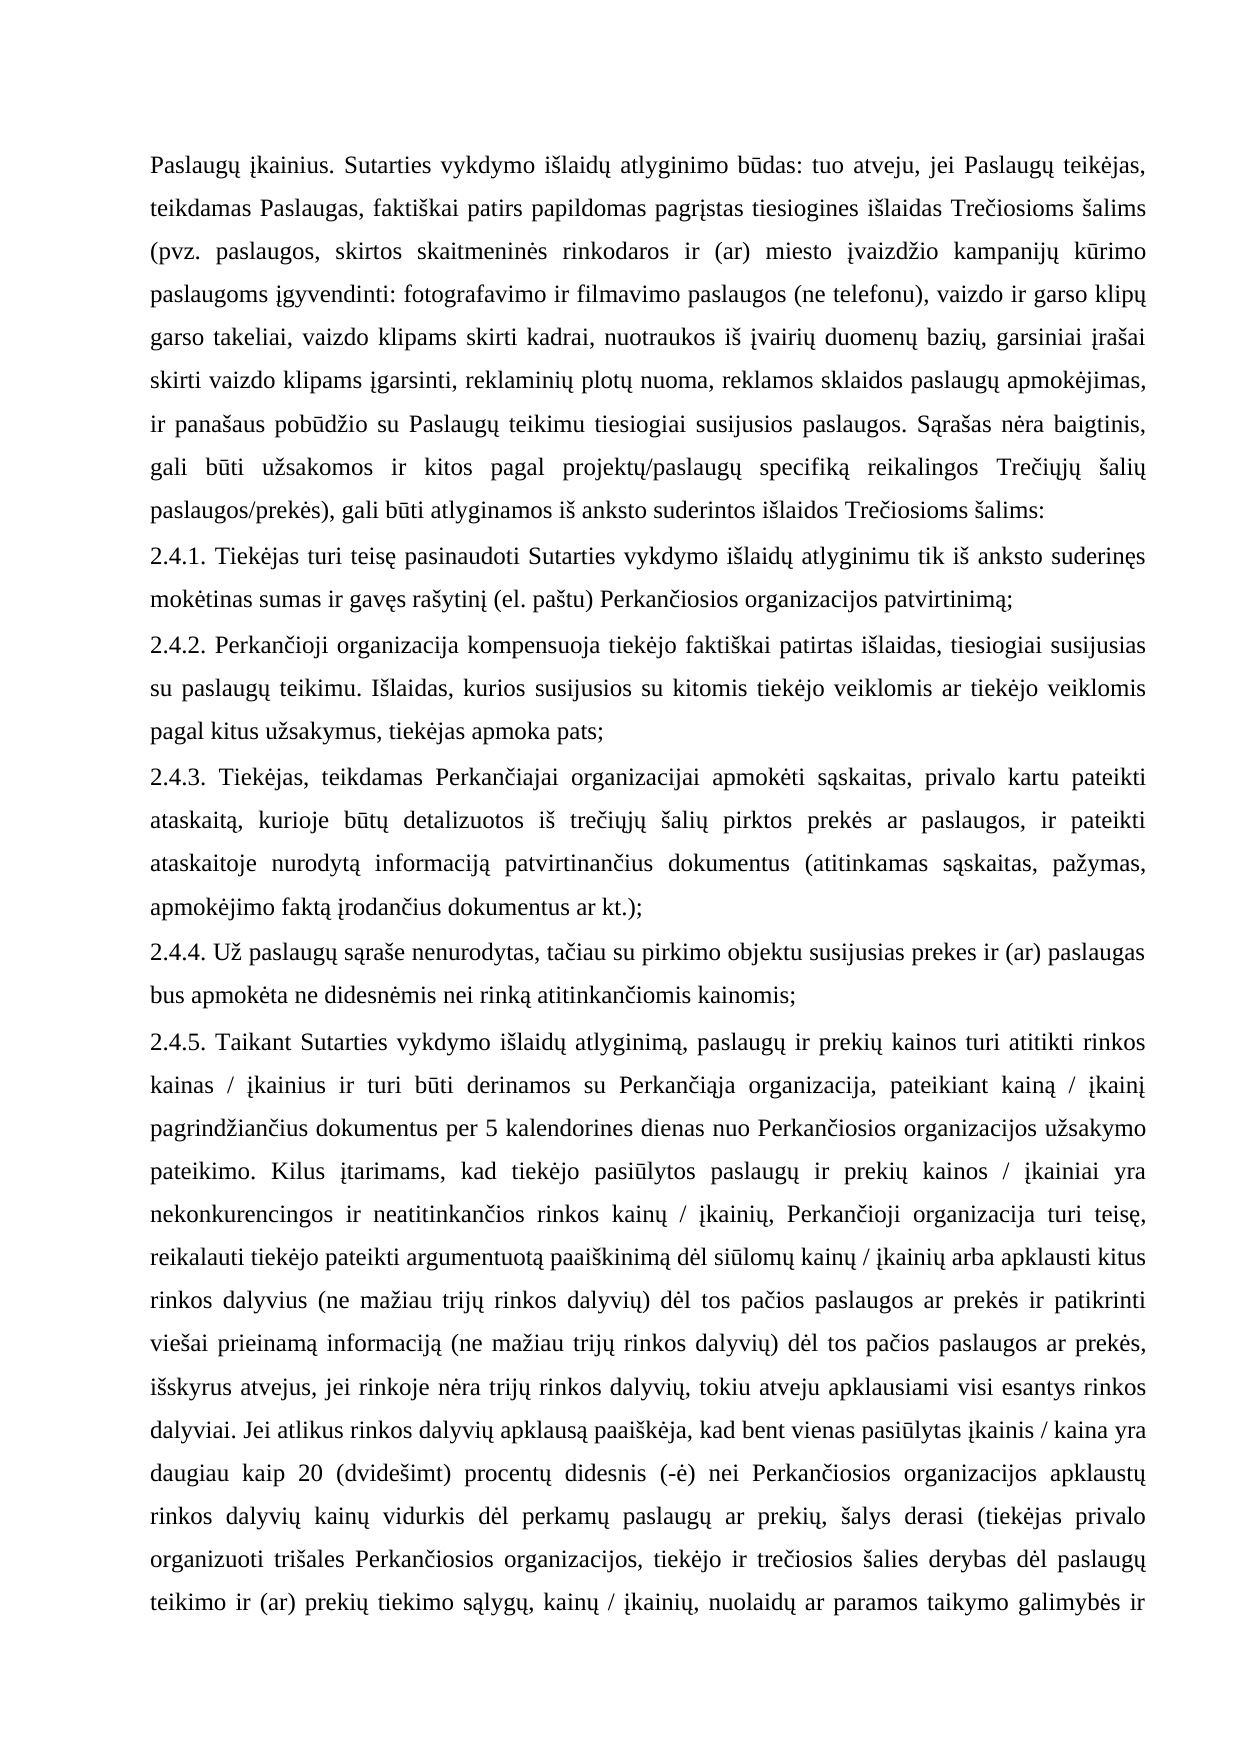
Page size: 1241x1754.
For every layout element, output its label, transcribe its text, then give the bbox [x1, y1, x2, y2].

text Paslaugų įkainius. Sutarties vykdymo išlaidų atlyginimo būdas: tuo atveju, jei Paslaugų teikėjas, teikdamas Paslaugas, faktiškai patirs papildomas pagrįstas tiesiogines išlaidas Trečiosioms šalims (pvz. paslaugos, skirtos skaitmeninės rinkodaros ir (ar) miesto įvaizdžio kampanijų kūrimo paslaugoms įgyvendinti: fotografavimo ir filmavimo paslaugos (ne telefonu), vaizdo ir garso klipų garso takeliai, vaizdo klipams skirti kadrai, nuotraukos iš įvairių duomenų bazių, garsiniai įrašai skirti vaizdo klipams įgarsinti, reklaminių plotų nuoma, reklamos sklaidos paslaugų apmokėjimas, ir panašaus pobūdžio su Paslaugų teikimu tiesiogiai susijusios paslaugos. Sąrašas nėra baigtinis, gali būti užsakomos ir kitos pagal projektų/paslaugų specifiką reikalingos Trečiųjų šalių paslaugos/prekės), gali būti atlyginamos iš anksto suderintos išlaidos Trečiosioms šalims: [150, 150, 1147, 524]
text 2.4.5. Taikant Sutarties vykdymo išlaidų atlyginimą, paslaugų ir prekių kainos turi atitikti rinkos kainas / įkainius ir turi būti derinamos su Perkančiąja organizacija, pateikiant kainą / įkainį pagrindžiančius dokumentus per 5 kalendorines dienas nuo Perkančiosios organizacijos užsakymo pateikimo. Kilus įtarimams, kad tiekėjo pasiūlytos paslaugų ir prekių kainos / įkainiai yra nekonkurencingos ir neatitinkančios rinkos kainų / įkainių, Perkančioji organizacija turi teisę, reikalauti tiekėjo pateikti argumentuotą paaiškinimą dėl siūlomų kainų / įkainių arba apklausti kitus rinkos dalyvius (ne mažiau trijų rinkos dalyvių) dėl tos pačios paslaugos ar prekės ir patikrinti viešai prieinamą informaciją (ne mažiau trijų rinkos dalyvių) dėl tos pačios paslaugos ar prekės, išskyrus atvejus, jei rinkoje nėra trijų rinkos dalyvių, tokiu atveju apklausiami visi esantys rinkos dalyviai. Jei atlikus rinkos dalyvių apklausą paaiškėja, kad bent vienas pasiūlytas įkainis / kaina yra daugiau kaip 20 (dvidešimt) procentų didesnis (-ė) nei Perkančiosios organizacijos apklaustų rinkos dalyvių kainų vidurkis dėl perkamų paslaugų ar prekių, šalys derasi (tiekėjas privalo organizuoti trišales Perkančiosios organizacijos, tiekėjo ir trečiosios šalies derybas dėl paslaugų teikimo ir (ar) prekių tiekimo sąlygų, kainų / įkainių, nuolaidų ar paramos taikymo galimybės ir [150, 1027, 1147, 1616]
text 2.4.1. Tiekėjas turi teisę pasinaudoti Sutarties vykdymo išlaidų atlyginimu tik iš anksto suderinęs mokėtinas sumas ir gavęs rašytinį (el. paštu) Perkančiosios organizacijos patvirtinimą; [150, 541, 1147, 613]
text 2.4.4. Už paslaugų sąraše nenurodytas, tačiau su pirkimo objektu susijusias prekes ir (ar) paslaugas bus apmokėta ne didesnėmis nei rinką atitinkančiomis kainomis; [150, 937, 1147, 1009]
text 2.4.2. Perkančioji organizacija kompensuoja tiekėjo faktiškai patirtas išlaidas, tiesiogiai susijusias su paslaugų teikimu. Išlaidas, kurios susijusios su kitomis tiekėjo veiklomis ar tiekėjo veiklomis pagal kitus užsakymus, tiekėjas apmoka pats; [150, 630, 1147, 745]
text 2.4.3. Tiekėjas, teikdamas Perkančiajai organizacijai apmokėti sąskaitas, privalo kartu pateikti ataskaitą, kurioje būtų detalizuotos iš trečiųjų šalių pirktos prekės ar paslaugos, ir pateikti ataskaitoje nurodytą informaciją patvirtinančius dokumentus (atitinkamas sąskaitas, pažymas, apmokėjimo faktą įrodančius dokumentus ar kt.); [150, 762, 1147, 920]
